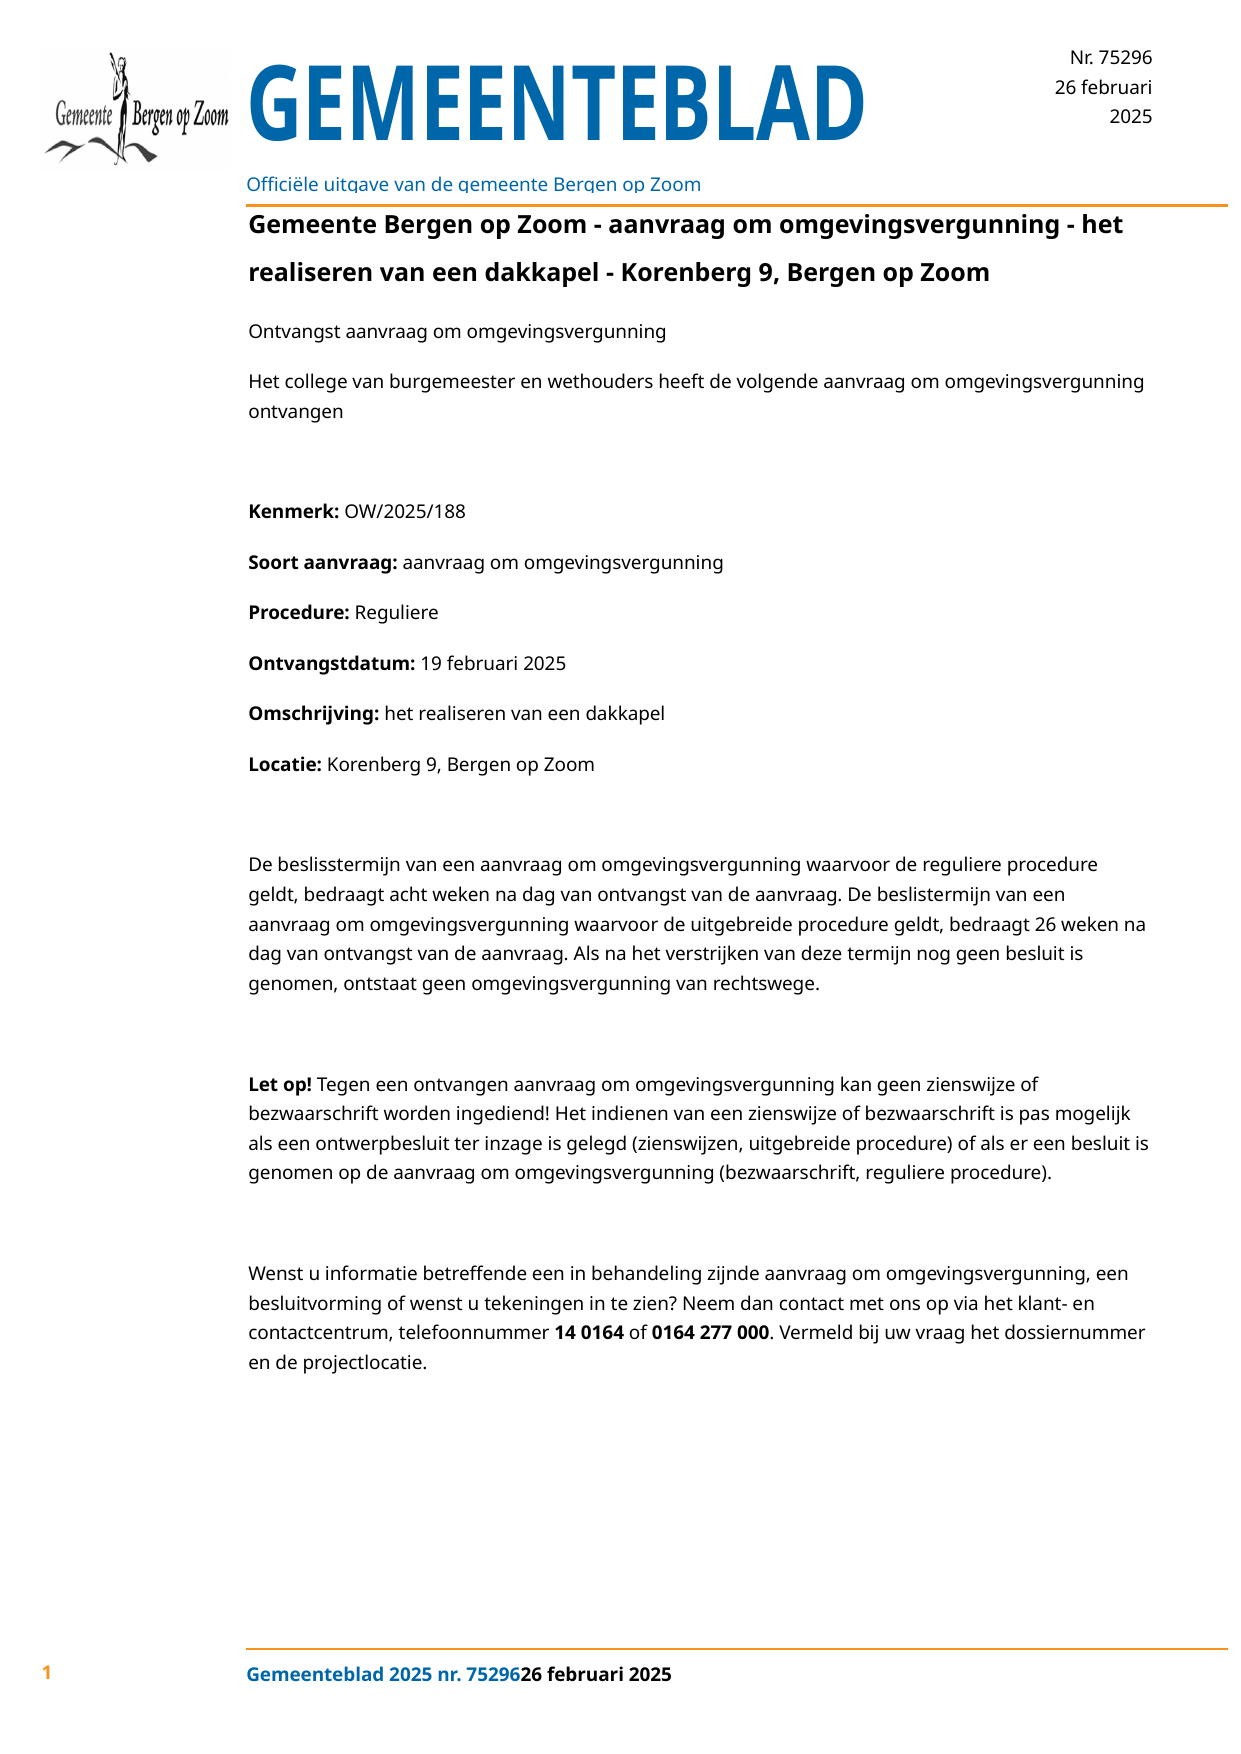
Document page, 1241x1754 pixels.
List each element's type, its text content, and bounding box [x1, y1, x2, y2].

text Locatie: Korenberg 9, Bergen op Zoom [248, 751, 1152, 777]
text Procedure: Reguliere [248, 599, 1152, 625]
text Ontvangstdatum: 19 februari 2025 [248, 650, 1152, 676]
text Omschrijving: het realiseren van een dakkapel [248, 700, 1152, 726]
text Soort aanvraag: aanvraag om omgevingsvergunning [248, 549, 1152, 575]
text Het college van burgemeester en wethouders heeft de volgende aanvraag om omgevingsvergunning ontvangen [248, 368, 1152, 424]
text Wenst u informatie betreffende een in behandeling zijnde aanvraag om omgevingsvergunning, een besluitvorming of wenst u tekeningen in te zien? Neem dan contact met ons op via het klant- en contactcentrum, telefoonnummer 14 0164 of 0164 277 000. Vermeld bij uw vraag het dossiernummer en de projectlocatie. [248, 1260, 1152, 1375]
picture [41, 47, 231, 172]
text Kenmerk: OW/2025/188 [248, 499, 1152, 524]
text Gemeente Bergen op Zoom - aanvraag om omgevingsvergunning - het realiseren van een dakkapel - Korenberg 9, Bergen op Zoom [248, 207, 1152, 288]
text Let op! Tegen een ontvangen aanvraag om omgevingsvergunning kan geen zienswijze of bezwaarschrift worden ingediend! Het indienen van een zienswijze of bezwaarschrift is pas mogelijk als een ontwerpbesluit ter inzage is gelegd (zienswijzen, uitgebreide procedure) of als er een besluit is genomen op de aanvraag om omgevingsvergunning (bezwaarschrift, reguliere procedure). [248, 1071, 1152, 1185]
text Ontvangst aanvraag om omgevingsvergunning [248, 318, 1152, 344]
text De beslisstermijn van een aanvraag om omgevingsvergunning waarvoor de reguliere procedure geldt, bedraagt acht weken na dag van ontvangst van de aanvraag. De beslistermijn van een aanvraag om omgevingsvergunning waarvoor de uitgebreide procedure geldt, bedraagt 26 weken na dag van ontvangst van de aanvraag. Als na het verstrijken van deze termijn nog geen besluit is genomen, ontstaat geen omgevingsvergunning van rechtswege. [248, 852, 1152, 996]
